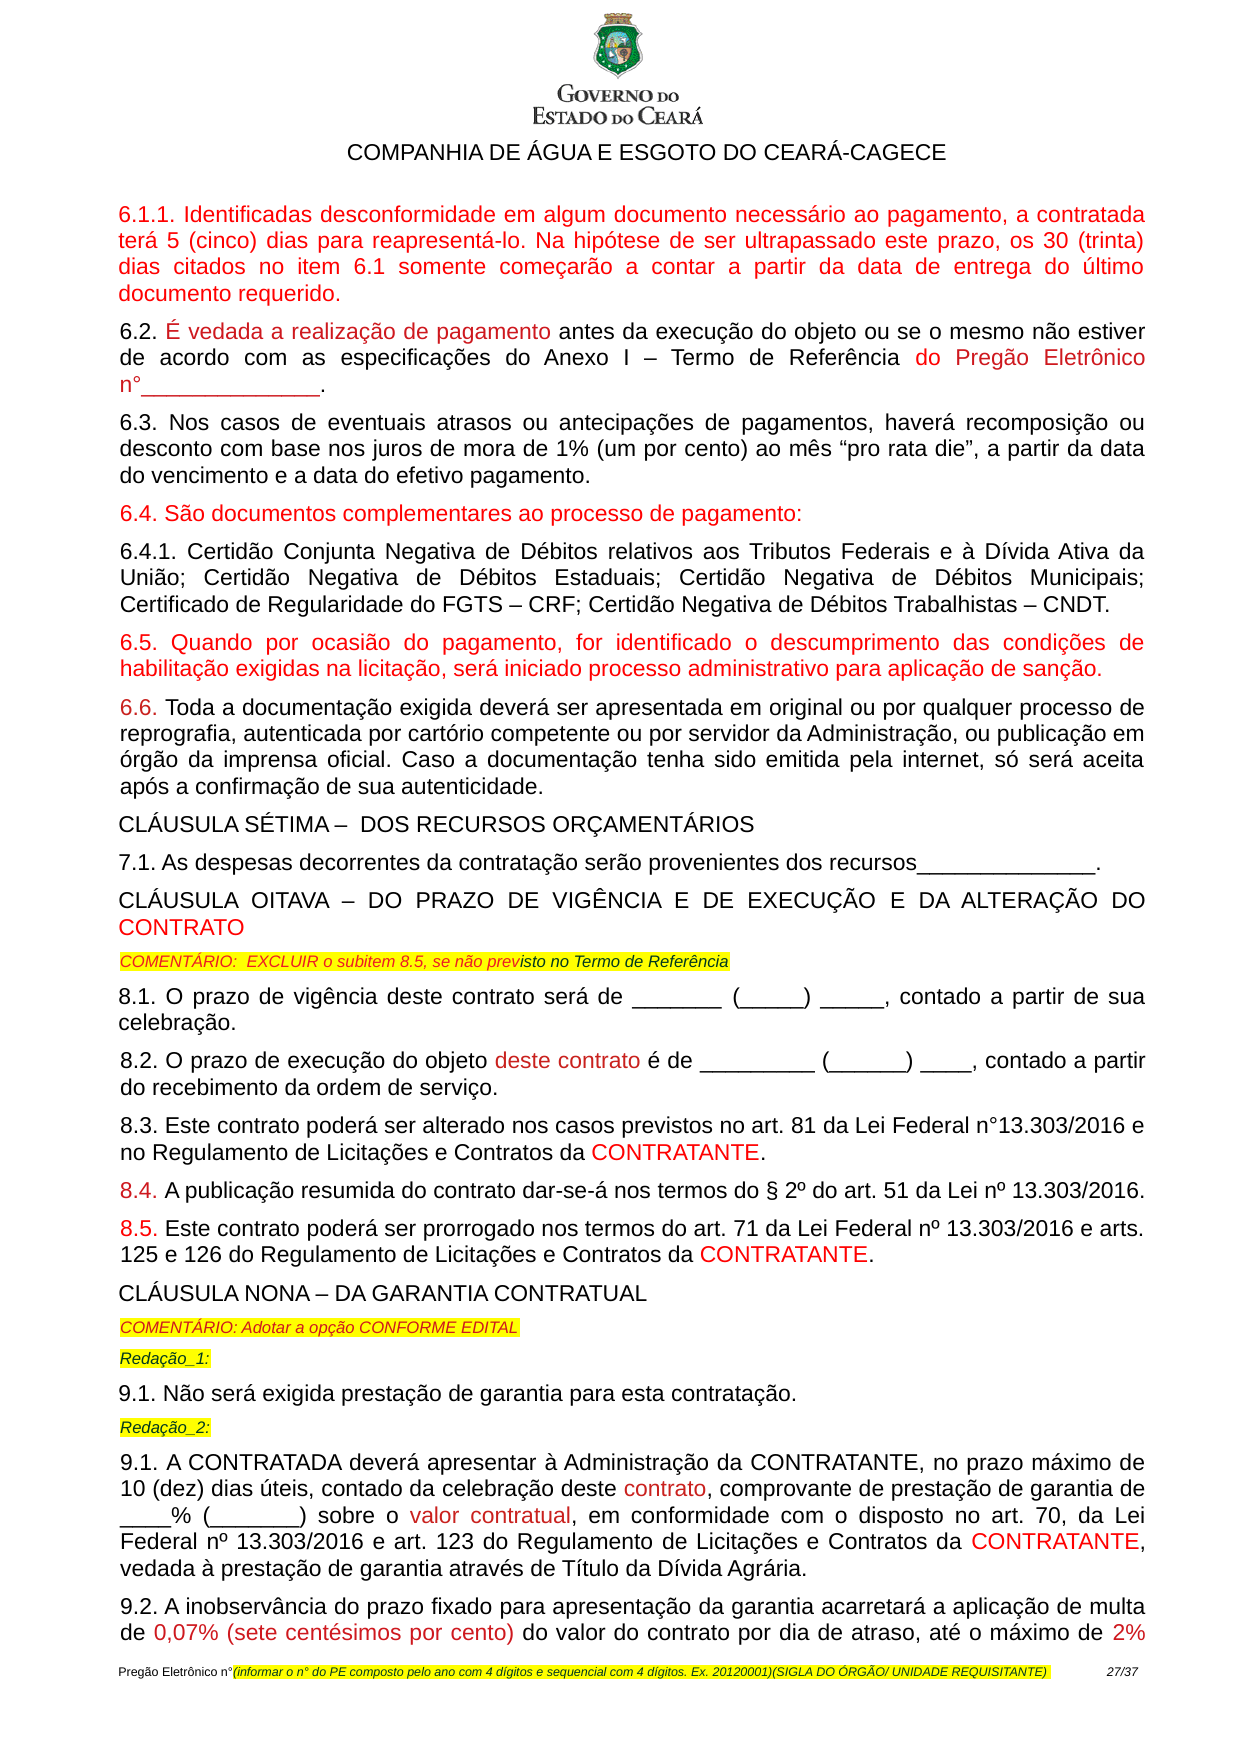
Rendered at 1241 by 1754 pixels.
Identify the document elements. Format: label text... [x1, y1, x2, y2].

text 8.5. Este contrato poderá ser prorrogado nos termos do art. 71 da Lei Federal nº 13.303/2016 e arts. 125 e 126 do Regulamento de Licitações e Contratos da CONTRATANTE. [120, 1215, 1146, 1268]
text 7.1. As despesas decorrentes da contratação serão provenientes dos recursos______________. [118, 849, 1146, 875]
text 9.1. Não será exigida prestação de garantia para esta contratação. [118, 1380, 1146, 1406]
text 9.2. A inobservância do prazo fixado para apresentação da garantia acarretará a aplicação de multa de 0,07% (sete centésimos por cento) do valor do contrato por dia de atraso, até o máximo de 2% [120, 1593, 1146, 1645]
text Redação_2: [120, 1418, 1146, 1437]
text CLÁUSULA OITAVA – DO PRAZO DE VIGÊNCIA E DE EXECUÇÃO E DA ALTERAÇÃO DO CONTRATO [118, 887, 1146, 940]
text 6.6. Toda a documentação exigida deverá ser apresentada em original ou por qualquer processo de reprografia, autenticada por cartório competente ou por servidor da Administração, ou publicação em órgão da imprensa oficial. Caso a documentação tenha sido emitida pela internet, só será aceita após a confirmação de sua autenticidade. [119, 693, 1146, 799]
text 6.1.1. Identificadas desconformidade em algum documento necessário ao pagamento, a contratada terá 5 (cinco) dias para reapresentá-lo. Na hipótese de ser ultrapassado este prazo, os 30 (trinta) dias citados no item 6.1 somente começarão a contar a partir da data de entrega do último documento requerido. [118, 201, 1146, 306]
text 8.1. O prazo de vigência deste contrato será de _______ (_____) _____, contado a partir de sua celebração. [118, 983, 1146, 1036]
text 6.4. São documentos complementares ao processo de pagamento: [119, 500, 1146, 526]
text 8.2. O prazo de execução do objeto deste contrato é de _________ (______) ____, contado a partir do recebimento da ordem de serviço. [120, 1047, 1146, 1100]
text CLÁUSULA SÉTIMA – DOS RECURSOS ORÇAMENTÁRIOS [118, 811, 1146, 837]
text 8.3. Este contrato poderá ser alterado nos casos previstos no art. 81 da Lei Federal n°13.303/2016 e no Regulamento de Licitações e Contratos da CONTRATANTE. [120, 1112, 1146, 1165]
text Redação_1: [119, 1349, 1146, 1368]
text 9.1. A CONTRATADA deverá apresentar à Administração da CONTRATANTE, no prazo máximo de 10 (dez) dias úteis, contado da celebração deste contrato, comprovante de prestação de garantia de ____% (_______) sobre o valor contratual, em conformidade com o disposto no art. 70, da Lei Federal nº 13.303/2016 e art. 123 do Regulamento de Licitações e Contratos da CONTRATANTE, vedada à prestação de garantia através de Título da Dívida Agrária. [120, 1449, 1146, 1581]
text COMENTÁRIO: Adotar a opção CONFORME EDITAL [120, 1318, 1146, 1337]
text 8.4. A publicação resumida do contrato dar-se-á nos termos do § 2º do art. 51 da Lei nº 13.303/2016. [119, 1177, 1146, 1203]
text 6.5. Quando por ocasião do pagamento, for identificado o descumprimento das condições de habilitação exigidas na licitação, será iniciado processo administrativo para aplicação de sanção. [119, 629, 1146, 682]
text COMENTÁRIO: EXCLUIR o subitem 8.5, se não previsto no Termo de Referência [119, 952, 1146, 971]
text CLÁUSULA NONA – DA GARANTIA CONTRATUAL [118, 1279, 1146, 1306]
text 6.2. É vedada a realização de pagamento antes da execução do objeto ou se o mesmo não estiver de acordo com as especificações do Anexo I – Termo de Referência do Pregão Eletrônico n°______________. [119, 318, 1146, 397]
text 6.4.1. Certidão Conjunta Negativa de Débitos relativos aos Tributos Federais e à Dívida Ativa da União; Certidão Negativa de Débitos Estaduais; Certidão Negativa de Débitos Municipais; Certificado de Regularidade do FGTS – CRF; Certidão Negativa de Débitos Trabalhistas – CNDT. [119, 538, 1146, 617]
text 6.3. Nos casos de eventuais atrasos ou antecipações de pagamentos, haverá recomposição ou desconto com base nos juros de mora de 1% (um por cento) ao mês “pro rata die”, a partir da data do vencimento e a data do efetivo pagamento. [119, 409, 1146, 488]
